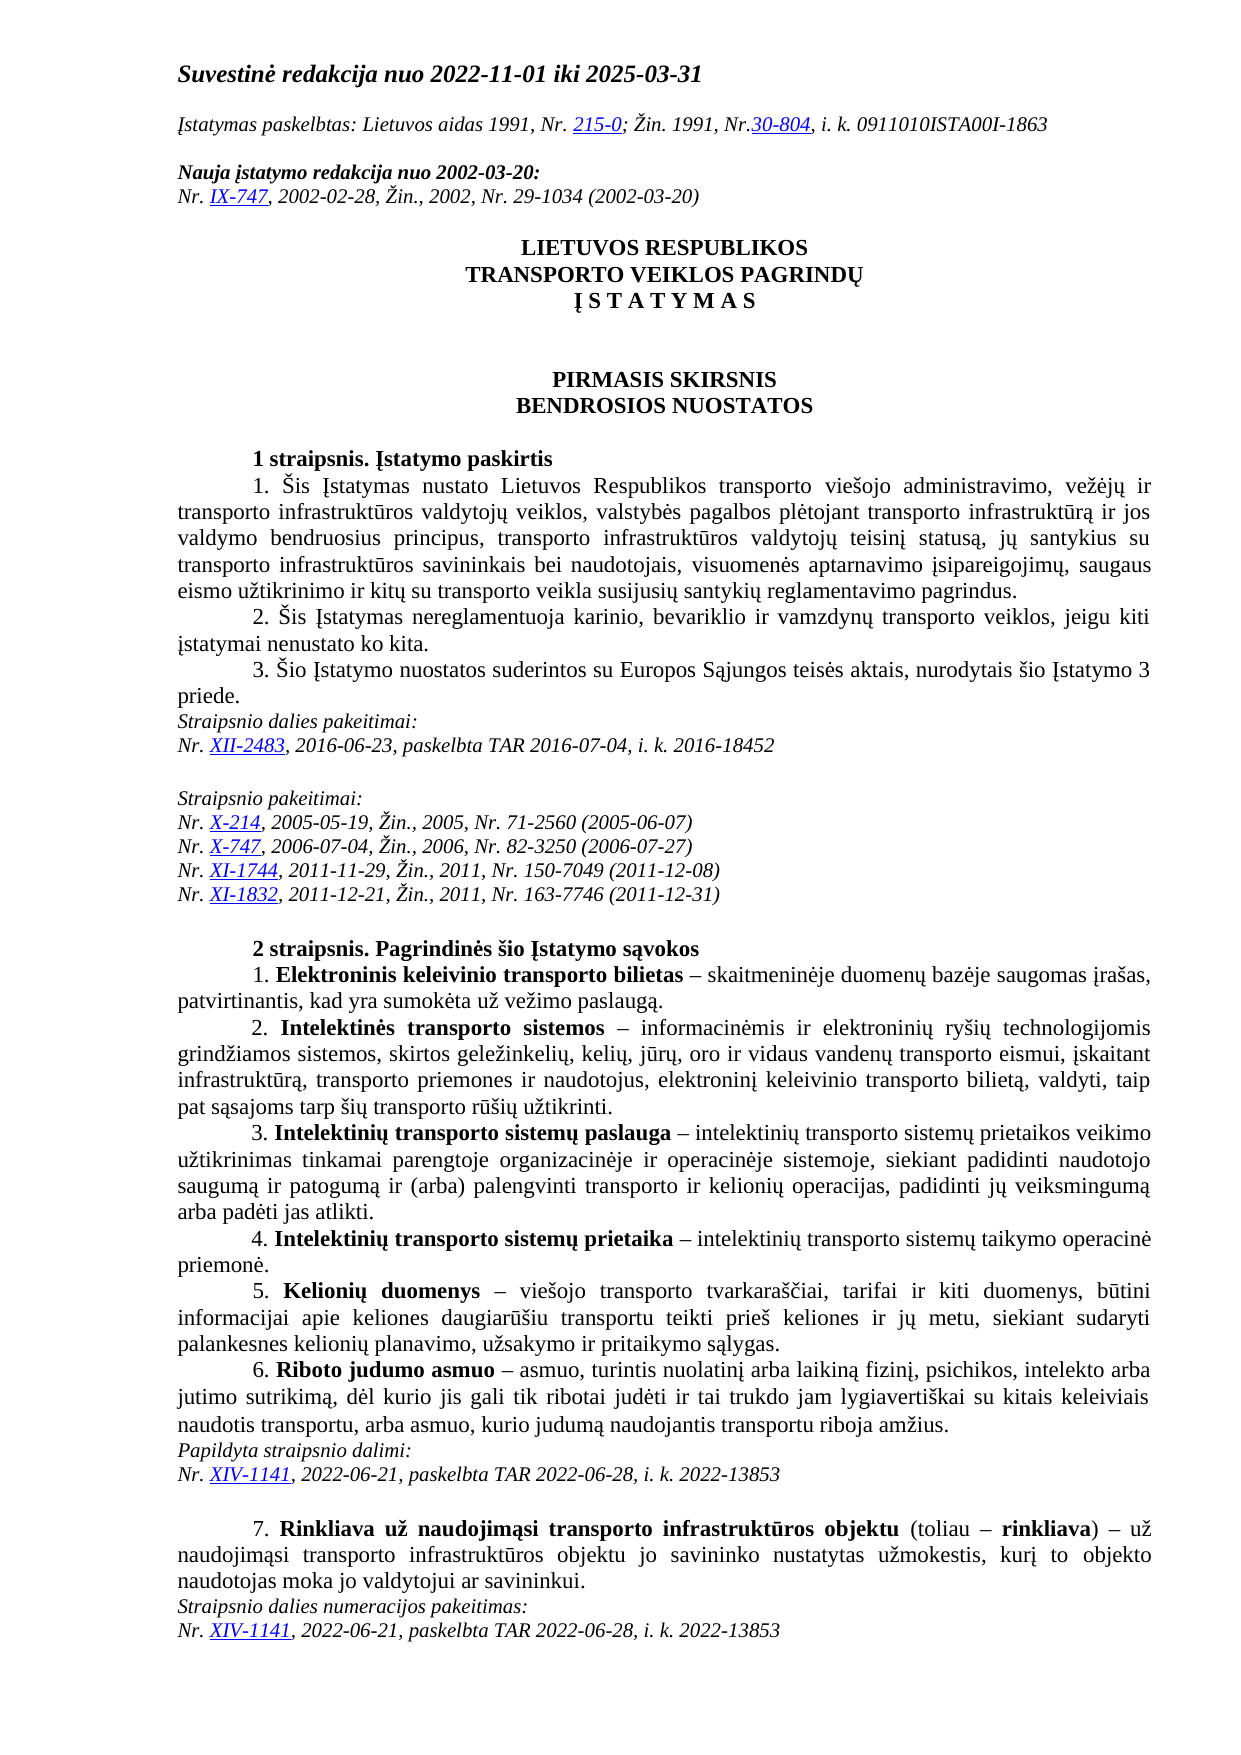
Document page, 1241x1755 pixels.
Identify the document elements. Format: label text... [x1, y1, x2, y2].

text 2 straipsnis. Pagrindinės šio Įstatymo sąvokos [177, 935, 1152, 961]
text 7. Rinkliava už naudojimąsi transporto infrastruktūros objektu (toliau – rinkliava) – už naudojimąsi transporto infrastruktūros objektu jo savininko nustatytas užmokestis, kurį to objekto naudotojas moka jo valdytojui ar savininkui. [177, 1515, 1152, 1594]
text Nr. IX-747, 2002-02-28, Žin., 2002, Nr. 29-1034 (2002-03-20) [177, 184, 1152, 208]
text 3. Šio Įstatymo nuostatos suderintos su Europos Sąjungos teisės aktais, nurodytais šio Įstatymo 3 priede. [177, 656, 1152, 709]
text 3. Intelektinių transporto sistemų paslauga – intelektinių transporto sistemų prietaikos veikimo užtikrinimas tinkamai parengtoje organizacinėje ir operacinėje sistemoje, siekiant padidinti naudotojo saugumą ir patogumą ir (arba) palengvinti transporto ir kelionių operacijas, padidinti jų veiksmingumą arba padėti jas atlikti. [177, 1119, 1152, 1225]
text BENDROSIOS NUOSTATOS [177, 393, 1152, 419]
text 6. Riboto judumo asmuo – asmuo, turintis nuolatinį arba laikiną fizinį, psichikos, intelekto arba jutimo sutrikimą, dėl kurio jis gali tik ribotai judėti ir tai trukdo jam lygiavertiškai su kitais keleiviais naudotis transportu, arba asmuo, kurio judumą naudojantis transportu riboja amžius. [177, 1356, 1152, 1438]
text Nr. XIV-1141, 2022-06-21, paskelbta TAR 2022-06-28, i. k. 2022-13853 [177, 1462, 1152, 1486]
text Nr. XII-2483, 2016-06-23, paskelbta TAR 2016-07-04, i. k. 2016-18452 [177, 733, 1152, 757]
text 5. Kelionių duomenys – viešojo transporto tvarkaraščiai, tarifai ir kiti duomenys, būtini informacijai apie keliones daugiarūšiu transportu teikti prieš keliones ir jų metu, siekiant sudaryti palankesnes kelionių planavimo, užsakymo ir pritaikymo sąlygas. [177, 1277, 1152, 1356]
text PIRMASIS SKIRSNIS [177, 366, 1152, 393]
text Papildyta straipsnio dalimi: [177, 1438, 1152, 1462]
text Nr. XIV-1141, 2022-06-21, paskelbta TAR 2022-06-28, i. k. 2022-13853 [177, 1618, 1152, 1642]
text Straipsnio dalies pakeitimai: [177, 709, 1152, 733]
text Nr. X-214, 2005-05-19, Žin., 2005, Nr. 71-2560 (2005-06-07) [177, 810, 1152, 834]
text Nr. X-747, 2006-07-04, Žin., 2006, Nr. 82-3250 (2006-07-27) [177, 834, 1152, 858]
text Nauja įstatymo redakcija nuo 2002-03-20: [177, 160, 1152, 184]
text 2. Intelektinės transporto sistemos – informacinėmis ir elektroninių ryšių technologijomis grindžiamos sistemos, skirtos geležinkelių, kelių, jūrų, oro ir vidaus vandenų transporto eismui, įskaitant infrastruktūrą, transporto priemones ir naudotojus, elektroninį keleivinio transporto bilietą, valdyti, taip pat sąsajoms tarp šių transporto rūšių užtikrinti. [177, 1014, 1152, 1119]
text Suvestinė redakcija nuo 2022-11-01 iki 2025-03-31 [177, 59, 1152, 88]
text Įstatymas paskelbtas: Lietuvos aidas 1991, Nr. 215-0; Žin. 1991, Nr.30-804, i. k. 0911010ISTA00I-1863 [177, 112, 1152, 136]
text Nr. XI-1744, 2011-11-29, Žin., 2011, Nr. 150-7049 (2011-12-08) [177, 858, 1152, 882]
text TRANSPORTO VEIKLOS PAGRINDŲ [177, 261, 1152, 287]
text Nr. XI-1832, 2011-12-21, Žin., 2011, Nr. 163-7746 (2011-12-31) [177, 882, 1152, 906]
text 1. Elektroninis keleivinio transporto bilietas – skaitmeninėje duomenų bazėje saugomas įrašas, patvirtinantis, kad yra sumokėta už vežimo paslaugą. [177, 961, 1152, 1014]
subtitle LIETUVOS RESPUBLIKOS [177, 234, 1152, 261]
text Straipsnio dalies numeracijos pakeitimas: [177, 1594, 1152, 1618]
text 4. Intelektinių transporto sistemų prietaika – intelektinių transporto sistemų taikymo operacinė priemonė. [177, 1225, 1152, 1277]
text 1 straipsnis. Įstatymo paskirtis [177, 445, 1152, 472]
text Į S T A T Y M A S [177, 287, 1152, 313]
text 2. Šis Įstatymas nereglamentuoja karinio, bevariklio ir vamzdynų transporto veiklos, jeigu kiti įstatymai nenustato ko kita. [177, 603, 1152, 656]
text Straipsnio pakeitimai: [177, 786, 1152, 810]
text 1. Šis Įstatymas nustato Lietuvos Respublikos transporto viešojo administravimo, vežėjų ir transporto infrastruktūros valdytojų veiklos, valstybės pagalbos plėtojant transporto infrastruktūrą ir jos valdymo bendruosius principus, transporto infrastruktūros valdytojų teisinį statusą, jų santykius su transporto infrastruktūros savininkais bei naudotojais, visuomenės aptarnavimo įsipareigojimų, saugaus eismo užtikrinimo ir kitų su transporto veikla susijusių santykių reglamentavimo pagrindus. [177, 472, 1152, 603]
